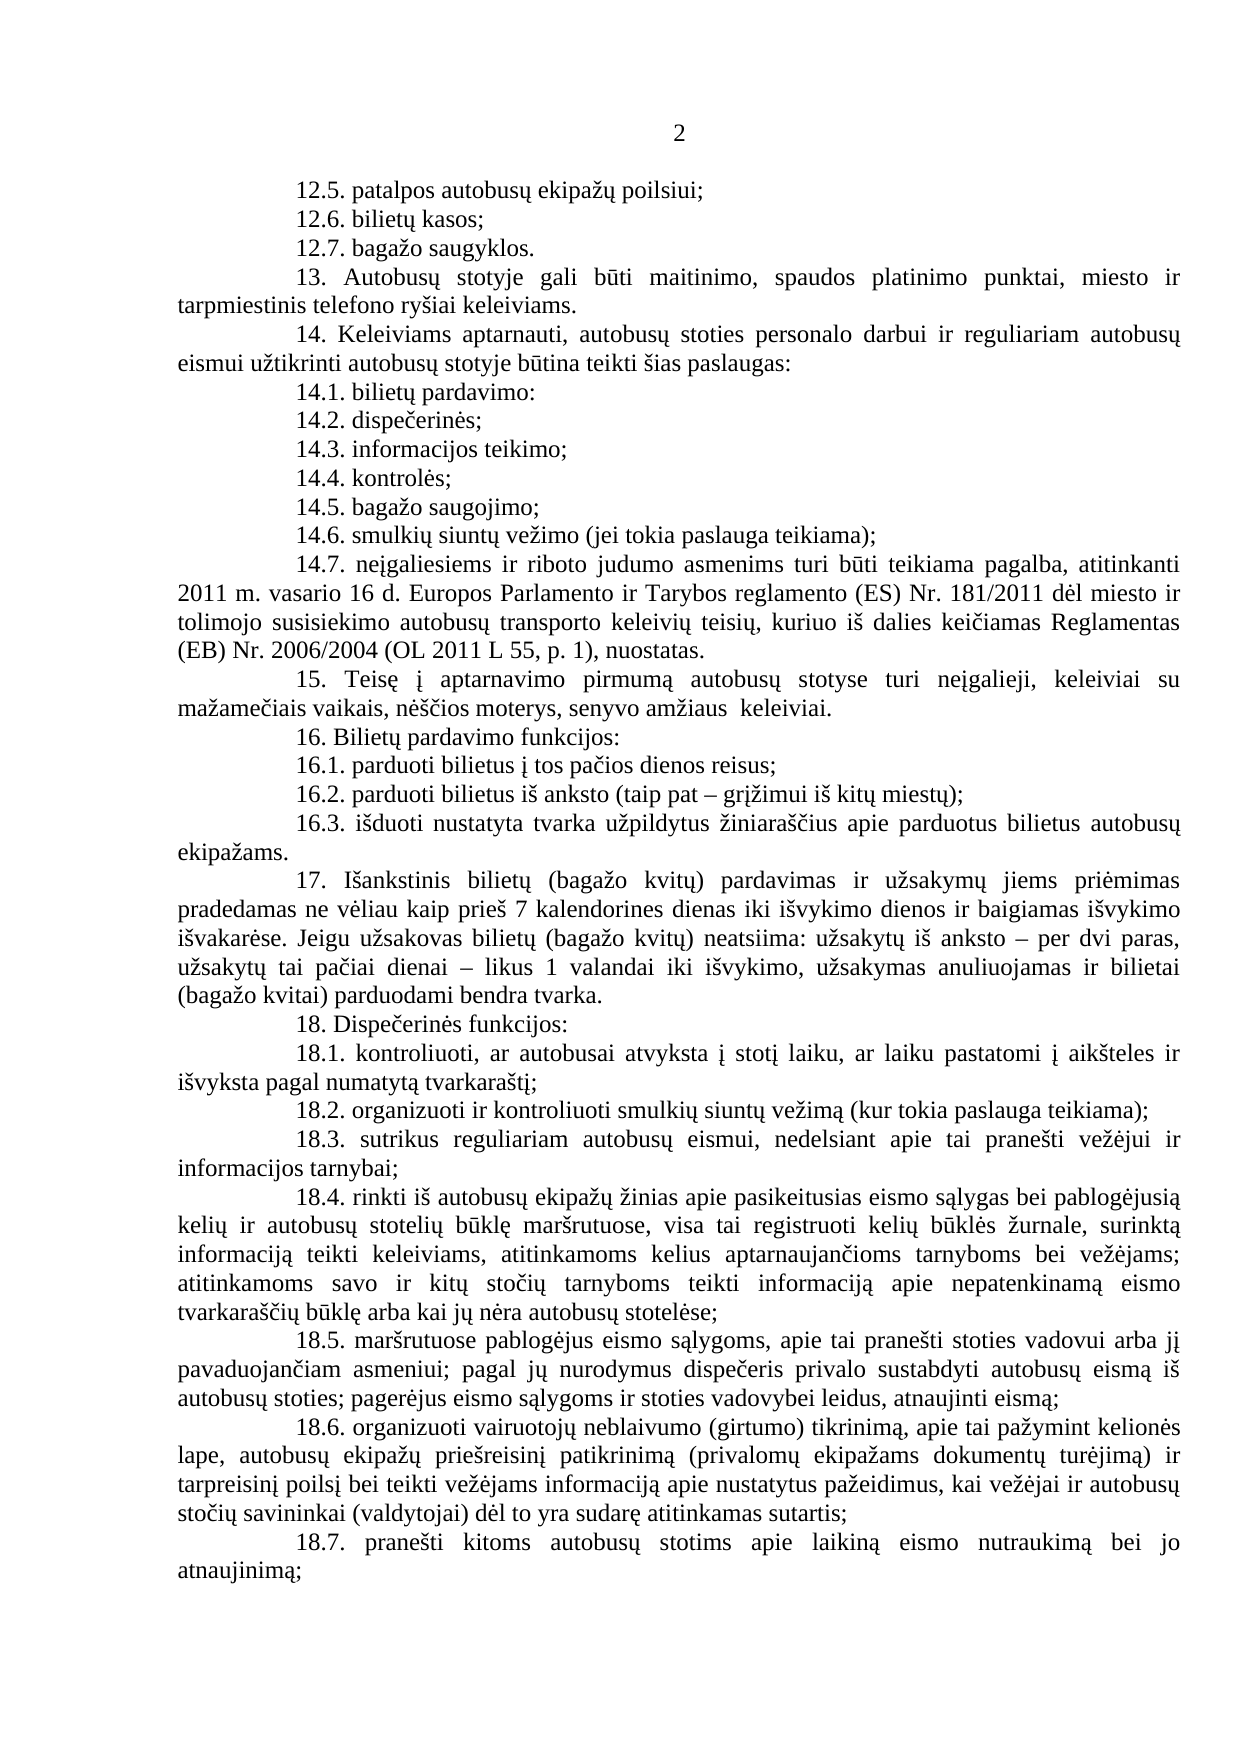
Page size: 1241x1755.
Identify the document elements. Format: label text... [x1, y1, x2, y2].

text 18.5. maršrutuose pablogėjus eismo sąlygoms, apie tai pranešti stoties vadovui arba jį pavaduojančiam asmeniui; pagal jų nurodymus dispečeris privalo sustabdyti autobusų eismą iš autobusų stoties; pagerėjus eismo sąlygoms ir stoties vadovybei leidus, atnaujinti eismą; [177, 1326, 1181, 1412]
text 14.5. bagažo saugojimo; [177, 492, 1181, 521]
text 12.6. bilietų kasos; [177, 204, 1181, 233]
text 16.1. parduoti bilietus į tos pačios dienos reisus; [177, 751, 1181, 779]
text 16.3. išduoti nustatyta tvarka užpildytus žiniaraščius apie parduotus bilietus autobusų ekipažams. [177, 808, 1181, 866]
text 16.2. parduoti bilietus iš anksto (taip pat – grįžimui iš kitų miestų); [177, 779, 1181, 808]
text 18.6. organizuoti vairuotojų neblaivumo (girtumo) tikrinimą, apie tai pažymint kelionės lape, autobusų ekipažų priešreisinį patikrinimą (privalomų ekipažams dokumentų turėjimą) ir tarpreisinį poilsį bei teikti vežėjams informaciją apie nustatytus pažeidimus, kai vežėjai ir autobusų stočių savininkai (valdytojai) dėl to yra sudarę atitinkamas sutartis; [177, 1412, 1181, 1527]
text 12.7. bagažo saugyklos. [177, 233, 1181, 262]
text 18. Dispečerinės funkcijos: [177, 1009, 1181, 1038]
text 18.4. rinkti iš autobusų ekipažų žinias apie pasikeitusias eismo sąlygas bei pablogėjusią kelių ir autobusų stotelių būklę maršrutuose, visa tai registruoti kelių būklės žurnale, surinktą informaciją teikti keleiviams, atitinkamoms kelius aptarnaujančioms tarnyboms bei vežėjams; atitinkamoms savo ir kitų stočių tarnyboms teikti informaciją apie nepatenkinamą eismo tvarkaraščių būklę arba kai jų nėra autobusų stotelėse; [177, 1182, 1181, 1326]
text 14. Keleiviams aptarnauti, autobusų stoties personalo darbui ir reguliariam autobusų eismui užtikrinti autobusų stotyje būtina teikti šias paslaugas: [177, 319, 1181, 377]
text 18.7. pranešti kitoms autobusų stotims apie laikiną eismo nutraukimą bei jo atnaujinimą; [177, 1527, 1181, 1584]
text 12.5. patalpos autobusų ekipažų poilsiui; [177, 176, 1181, 204]
text 14.4. kontrolės; [177, 463, 1181, 492]
text 17. Išankstinis bilietų (bagažo kvitų) pardavimas ir užsakymų jiems priėmimas pradedamas ne vėliau kaip prieš 7 kalendorines dienas iki išvykimo dienos ir baigiamas išvykimo išvakarėse. Jeigu užsakovas bilietų (bagažo kvitų) neatsiima: užsakytų iš anksto – per dvi paras, užsakytų tai pačiai dienai – likus 1 valandai iki išvykimo, užsakymas anuliuojamas ir bilietai (bagažo kvitai) parduodami bendra tvarka. [177, 866, 1181, 1009]
text 14.7. neįgaliesiems ir riboto judumo asmenims turi būti teikiama pagalba, atitinkanti 2011 m. vasario 16 d. Europos Parlamento ir Tarybos reglamento (ES) Nr. 181/2011 dėl miesto ir tolimojo susisiekimo autobusų transporto keleivių teisių, kuriuo iš dalies keičiamas Reglamentas (EB) Nr. 2006/2004 (OL 2011 L 55, p. 1), nuostatas. [177, 549, 1181, 664]
text 14.6. smulkių siuntų vežimo (jei tokia paslauga teikiama); [177, 521, 1181, 549]
text 14.3. informacijos teikimo; [177, 434, 1181, 463]
text 14.1. bilietų pardavimo: [177, 377, 1181, 406]
text 16. Bilietų pardavimo funkcijos: [177, 722, 1181, 751]
text 14.2. dispečerinės; [177, 406, 1181, 434]
text 15. Teisę į aptarnavimo pirmumą autobusų stotyse turi neįgalieji, keleiviai su mažamečiais vaikais, nėščios moterys, senyvo amžiaus keleiviai. [177, 664, 1181, 722]
text 18.3. sutrikus reguliariam autobusų eismui, nedelsiant apie tai pranešti vežėjui ir informacijos tarnybai; [177, 1124, 1181, 1182]
text 18.1. kontroliuoti, ar autobusai atvyksta į stotį laiku, ar laiku pastatomi į aikšteles ir išvyksta pagal numatytą tvarkaraštį; [177, 1038, 1181, 1096]
text 18.2. organizuoti ir kontroliuoti smulkių siuntų vežimą (kur tokia paslauga teikiama); [177, 1096, 1181, 1124]
text 13. Autobusų stotyje gali būti maitinimo, spaudos platinimo punktai, miesto ir tarpmiestinis telefono ryšiai keleiviams. [177, 262, 1181, 319]
